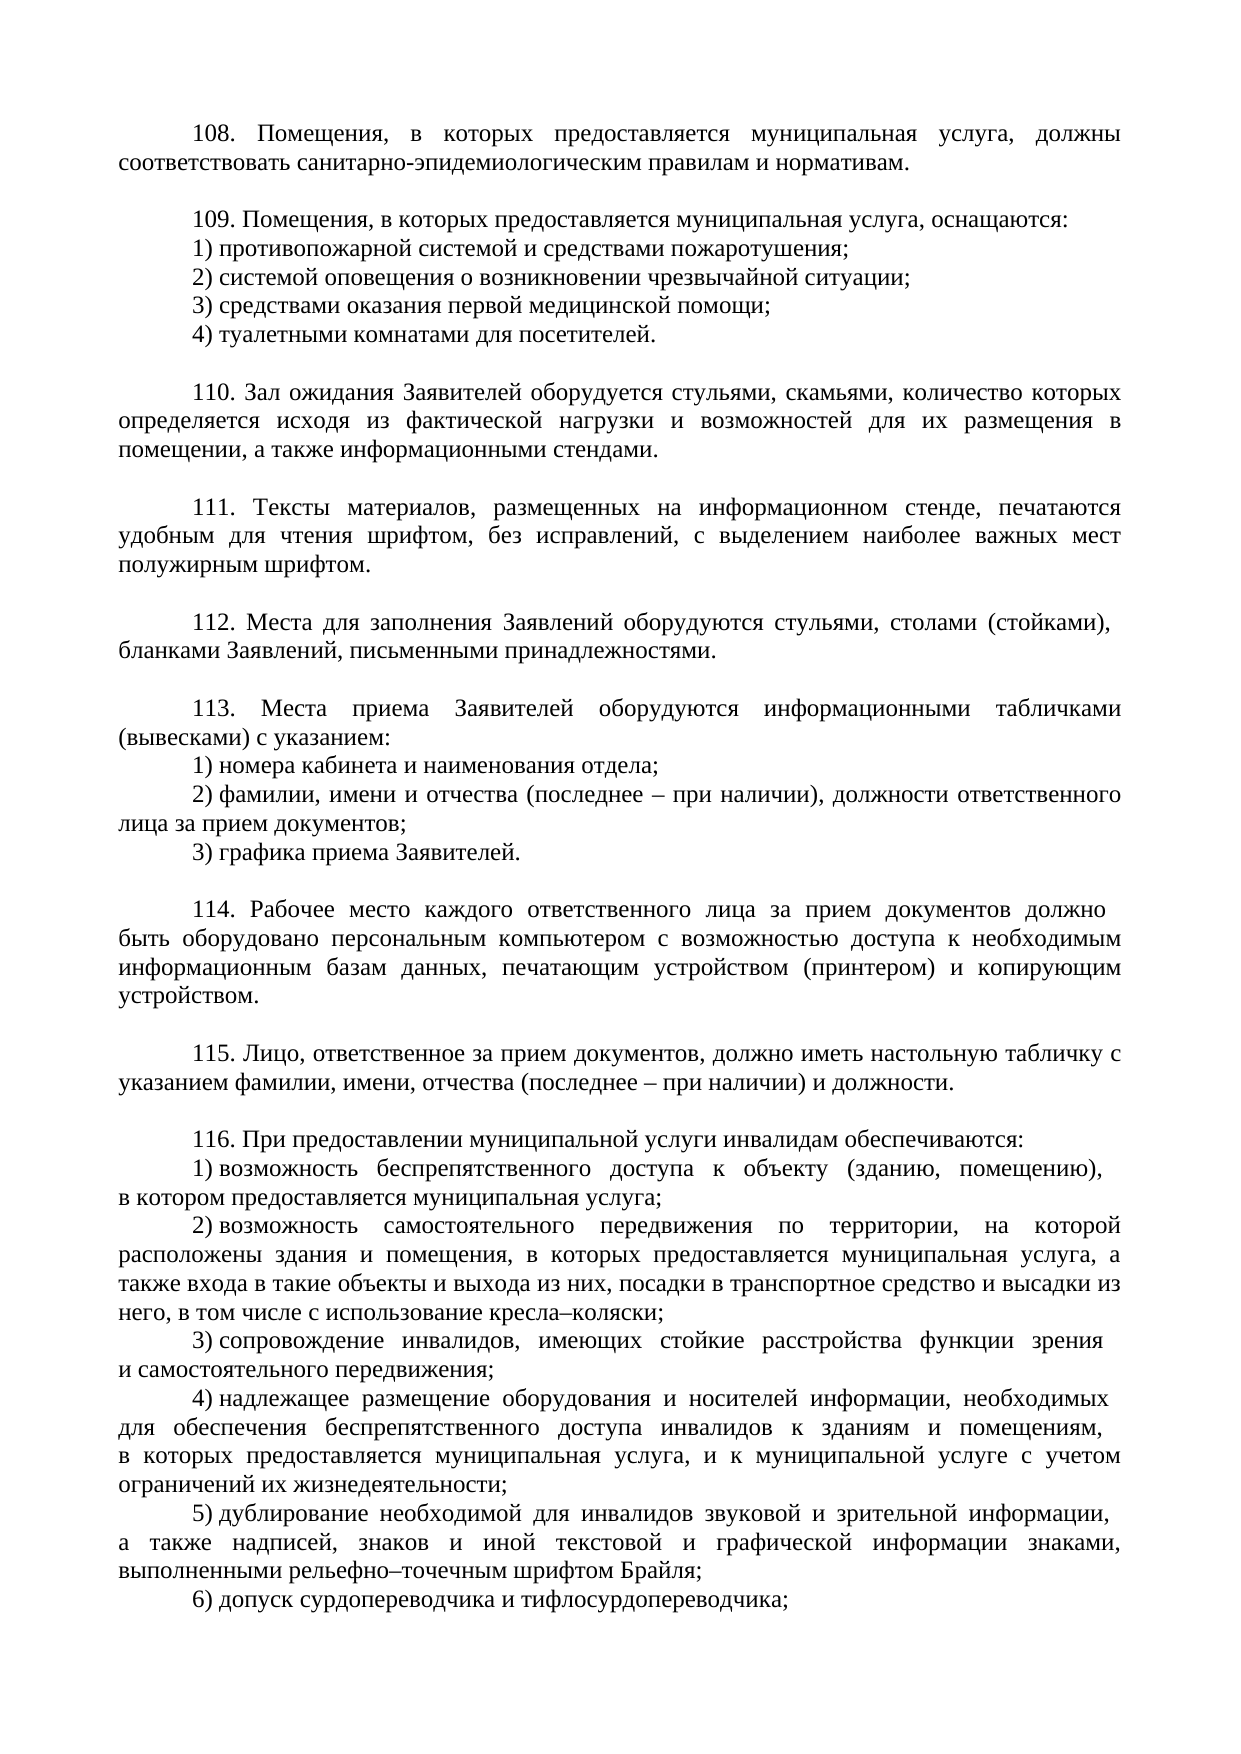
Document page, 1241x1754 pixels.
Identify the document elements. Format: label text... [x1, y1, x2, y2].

text 6) допуск сурдопереводчика и тифлосурдопереводчика; [118, 1584, 1122, 1613]
text 2) фамилии, имени и отчества (последнее – при наличии), должности ответственного лица за прием документов; [118, 779, 1122, 837]
text 111. Тексты материалов, размещенных на информационном стенде, печатаются удобным для чтения шрифтом, без исправлений, с выделением наиболее важных мест полужирным шрифтом. [118, 492, 1122, 578]
text 115. Лицо, ответственное за прием документов, должно иметь настольную табличку с указанием фамилии, имени, отчества (последнее – при наличии) и должности. [118, 1038, 1122, 1096]
text 2) возможность самостоятельного передвижения по территории, на которой расположены здания и помещения, в которых предоставляется муниципальная услуга, а также входа в такие объекты и выхода из них, посадки в транспортное средство и высадки из него, в том числе с использование кресла–коляски; [118, 1211, 1122, 1326]
text 109. Помещения, в которых предоставляется муниципальная услуга, оснащаются: [118, 204, 1122, 233]
text 4) туалетными комнатами для посетителей. [118, 319, 1122, 348]
text 114. Рабочее место каждого ответственного лица за прием документов должно быть оборудовано персональным компьютером с возможностью доступа к необходимым информационным базам данных, печатающим устройством (принтером) и копирующим устройством. [118, 894, 1122, 1009]
text 5) дублирование необходимой для инвалидов звуковой и зрительной информации, а также надписей, знаков и иной текстовой и графической информации знаками, выполненными рельефно–точечным шрифтом Брайля; [118, 1498, 1122, 1584]
text 2) системой оповещения о возникновении чрезвычайной ситуации; [118, 262, 1122, 291]
text 3) средствами оказания первой медицинской помощи; [118, 291, 1122, 319]
text 112. Места для заполнения Заявлений оборудуются стульями, столами (стойками), бланками Заявлений, письменными принадлежностями. [118, 607, 1122, 664]
text 1) противопожарной системой и средствами пожаротушения; [118, 233, 1122, 262]
text 1) номера кабинета и наименования отдела; [118, 751, 1122, 779]
text 3) графика приема Заявителей. [118, 837, 1122, 866]
text 108. Помещения, в которых предоставляется муниципальная услуга, должны соответствовать санитарно-эпидемиологическим правилам и нормативам. [118, 118, 1122, 176]
text 4) надлежащее размещение оборудования и носителей информации, необходимых для обеспечения беспрепятственного доступа инвалидов к зданиям и помещениям, в которых предоставляется муниципальная услуга, и к муниципальной услуге с учетом ограничений их жизнедеятельности; [118, 1383, 1122, 1498]
text 113. Места приема Заявителей оборудуются информационными табличками (вывесками) с указанием: [118, 693, 1122, 751]
text 116. При предоставлении муниципальной услуги инвалидам обеспечиваются: [118, 1124, 1122, 1153]
text 110. Зал ожидания Заявителей оборудуется стульями, скамьями, количество которых определяется исходя из фактической нагрузки и возможностей для их размещения в помещении, а также информационными стендами. [118, 377, 1122, 463]
text 3) сопровождение инвалидов, имеющих стойкие расстройства функции зрения и самостоятельного передвижения; [118, 1326, 1122, 1383]
text 1) возможность беспрепятственного доступа к объекту (зданию, помещению), в котором предоставляется муниципальная услуга; [118, 1153, 1122, 1211]
